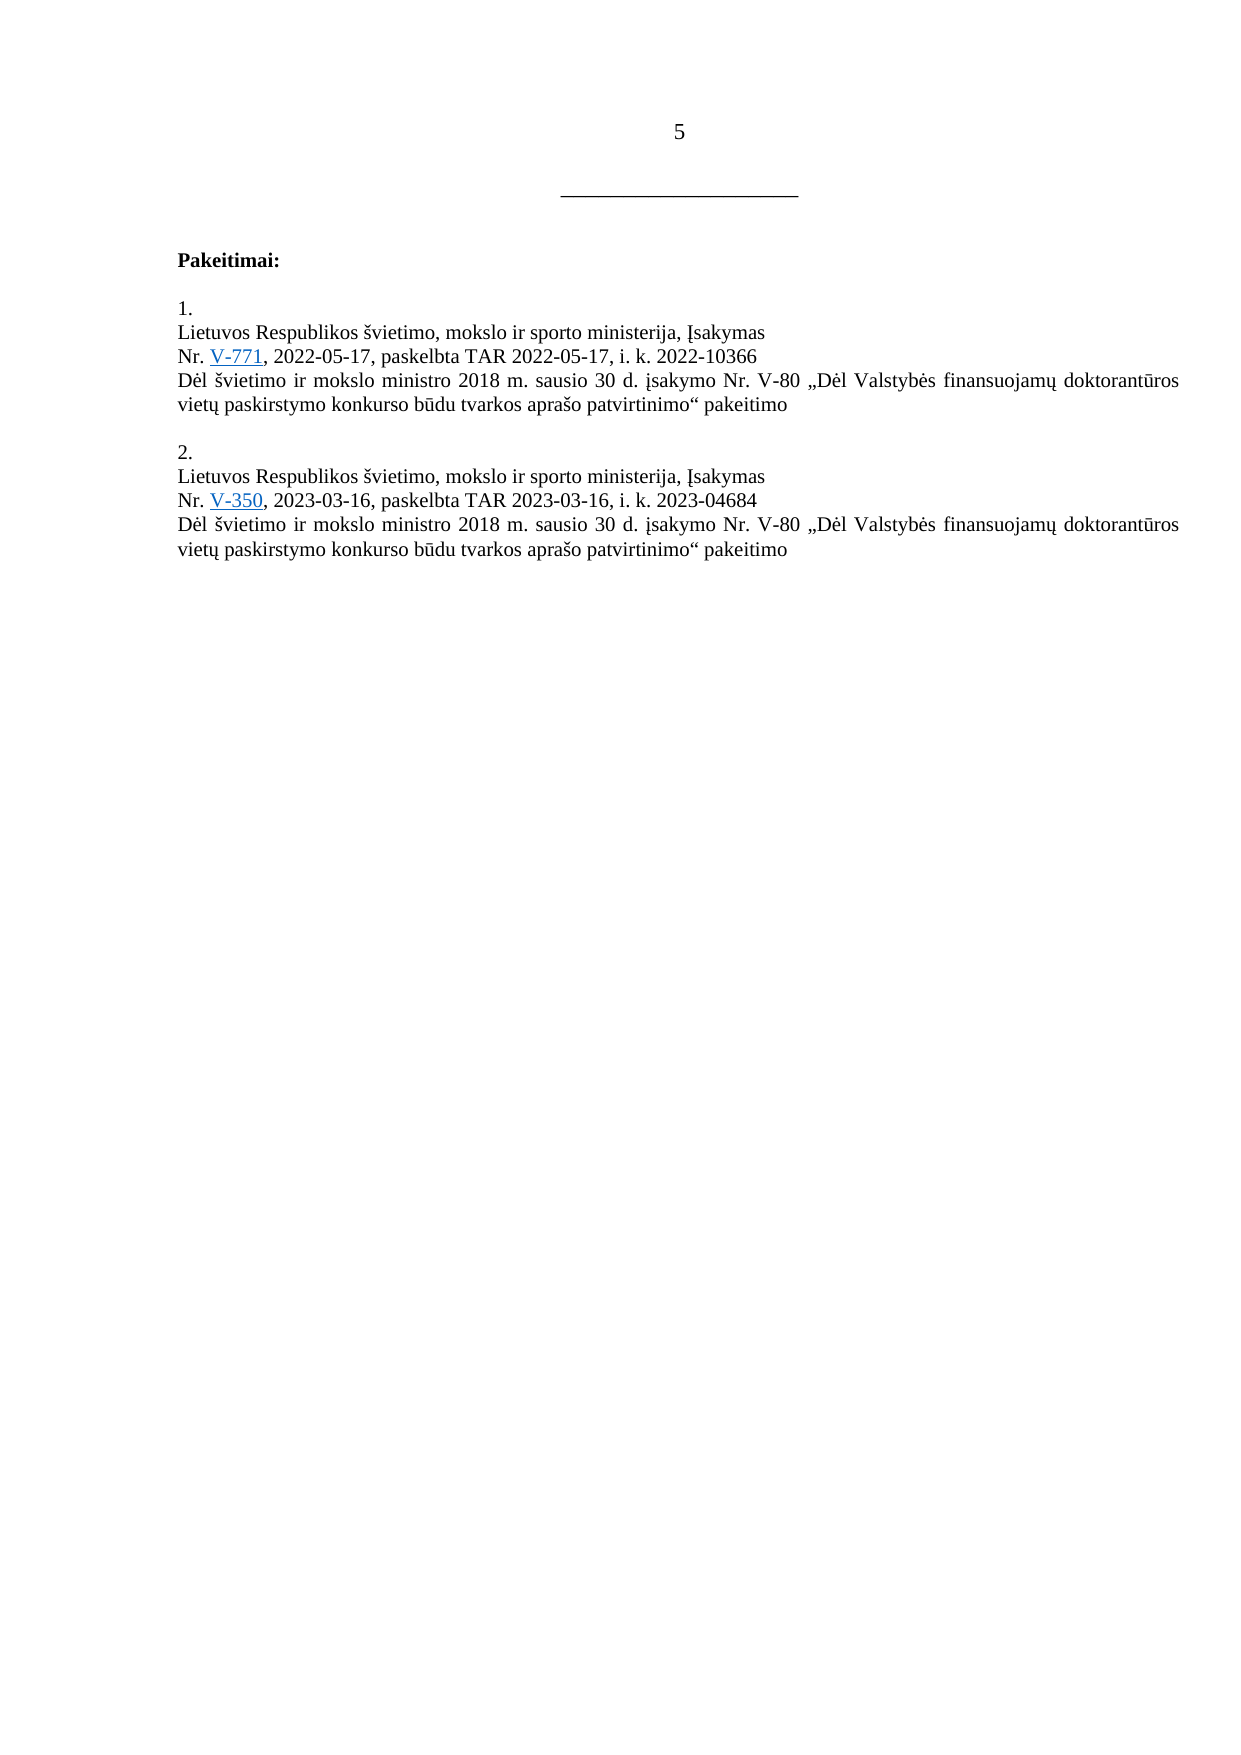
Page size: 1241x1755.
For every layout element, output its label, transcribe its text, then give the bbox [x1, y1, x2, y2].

text Dėl švietimo ir mokslo ministro 2018 m. sausio 30 d. įsakymo Nr. V-80 „Dėl Valstybės finansuojamų doktorantūros vietų paskirstymo konkurso būdu tvarkos aprašo patvirtinimo“ pakeitimo [177, 368, 1181, 416]
text Nr. V-771, 2022-05-17, paskelbta TAR 2022-05-17, i. k. 2022-10366 [177, 344, 1181, 368]
text Lietuvos Respublikos švietimo, mokslo ir sporto ministerija, Įsakymas [177, 464, 1181, 488]
text Dėl švietimo ir mokslo ministro 2018 m. sausio 30 d. įsakymo Nr. V-80 „Dėl Valstybės finansuojamų doktorantūros vietų paskirstymo konkurso būdu tvarkos aprašo patvirtinimo“ pakeitimo [177, 512, 1181, 561]
text Lietuvos Respublikos švietimo, mokslo ir sporto ministerija, Įsakymas [177, 320, 1181, 344]
text Pakeitimai: [177, 248, 1181, 272]
text 2. [177, 440, 1181, 464]
text Nr. V-350, 2023-03-16, paskelbta TAR 2023-03-16, i. k. 2023-04684 [177, 488, 1181, 512]
text ___________________ [177, 171, 1181, 199]
text 1. [177, 296, 1181, 320]
